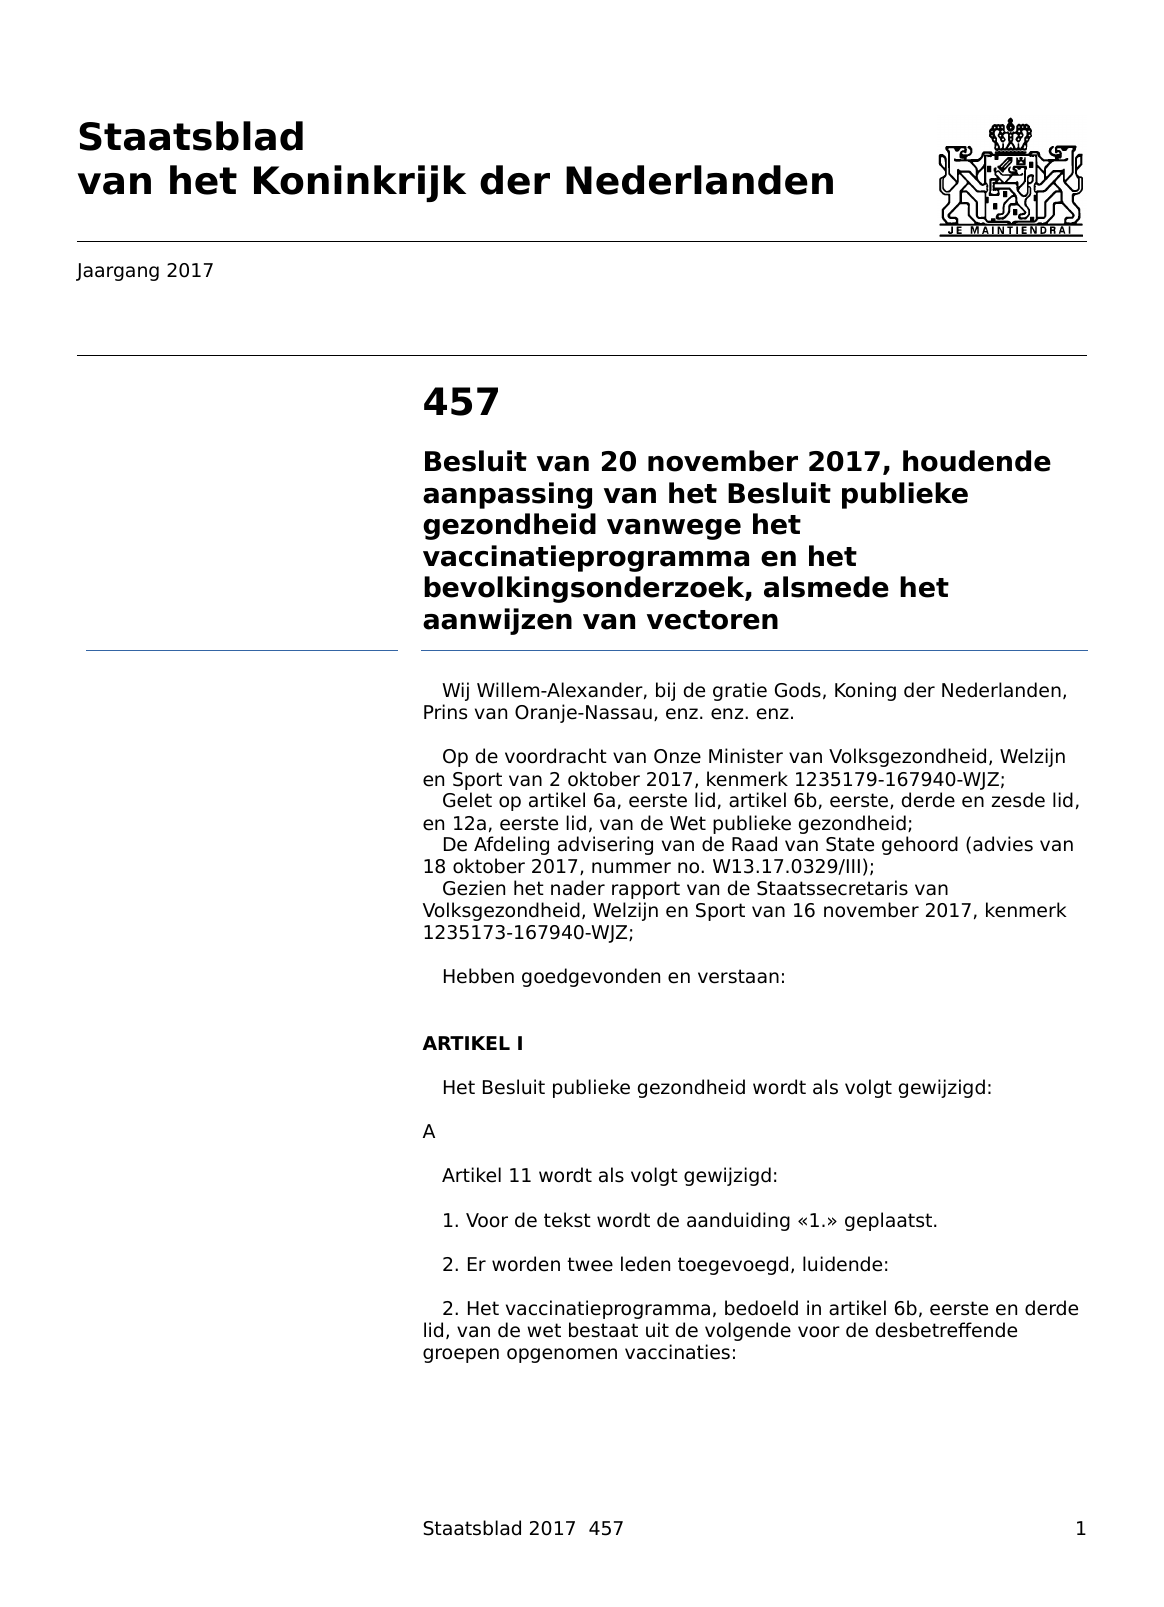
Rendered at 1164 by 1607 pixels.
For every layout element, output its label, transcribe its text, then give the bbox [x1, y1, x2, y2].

picture [936, 115, 1087, 240]
text Op de voordracht van Onze Minister van Volksgezondheid, Welzijn en Sport van 2 oktober 2017, kenmerk 1235179-167940-WJZ; [422, 746, 1087, 790]
text Gelet op artikel 6a, eerste lid, artikel 6b, eerste, derde en zesde lid, en 12a, eerste lid, van de Wet publieke gezondheid; [422, 790, 1087, 834]
text Wij Willem-Alexander, bij de gratie Gods, Koning der Nederlanden, Prins van Oranje-Nassau, enz. enz. enz. [422, 680, 1087, 724]
text 1. Voor de tekst wordt de aanduiding «1.» geplaatst. [422, 1209, 1087, 1231]
text 2. Er worden twee leden toegevoegd, luidende: [422, 1254, 1087, 1276]
text Het Besluit publieke gezondheid wordt als volgt gewijzigd: [422, 1077, 1087, 1099]
subtitle ARTIKEL I [422, 1033, 1087, 1055]
text Hebben goedgevonden en verstaan: [422, 966, 1087, 988]
text De Afdeling advisering van de Raad van State gehoord (advies van 18 oktober 2017, nummer no. W13.17.0329/III); [422, 834, 1087, 878]
subtitle 457 [422, 381, 1087, 424]
text 2. Het vaccinatieprogramma, bedoeld in artikel 6b, eerste en derde lid, van de wet bestaat uit de volgende voor de desbetreffende groepen opgenomen vaccinaties: [422, 1298, 1087, 1364]
text A [422, 1121, 1087, 1143]
table_cell Jaargang 2017 [77, 242, 1087, 355]
text Besluit van 20 november 2017, houdende aanpassing van het Besluit publieke gezondheid vanwege het vaccinatieprogramma en het bevolkingsonderzoek, alsmede het aanwijzen van vectoren [422, 447, 1087, 636]
text Artikel 11 wordt als volgt gewijzigd: [422, 1165, 1087, 1187]
table_header [886, 100, 1087, 241]
text Gezien het nader rapport van de Staatssecretaris van Volksgezondheid, Welzijn en Sport van 16 november 2017, kenmerk 1235173-167940-WJZ; [422, 878, 1087, 944]
table_header Staatsblad van het Koninkrijk der Nederlanden [77, 100, 886, 241]
